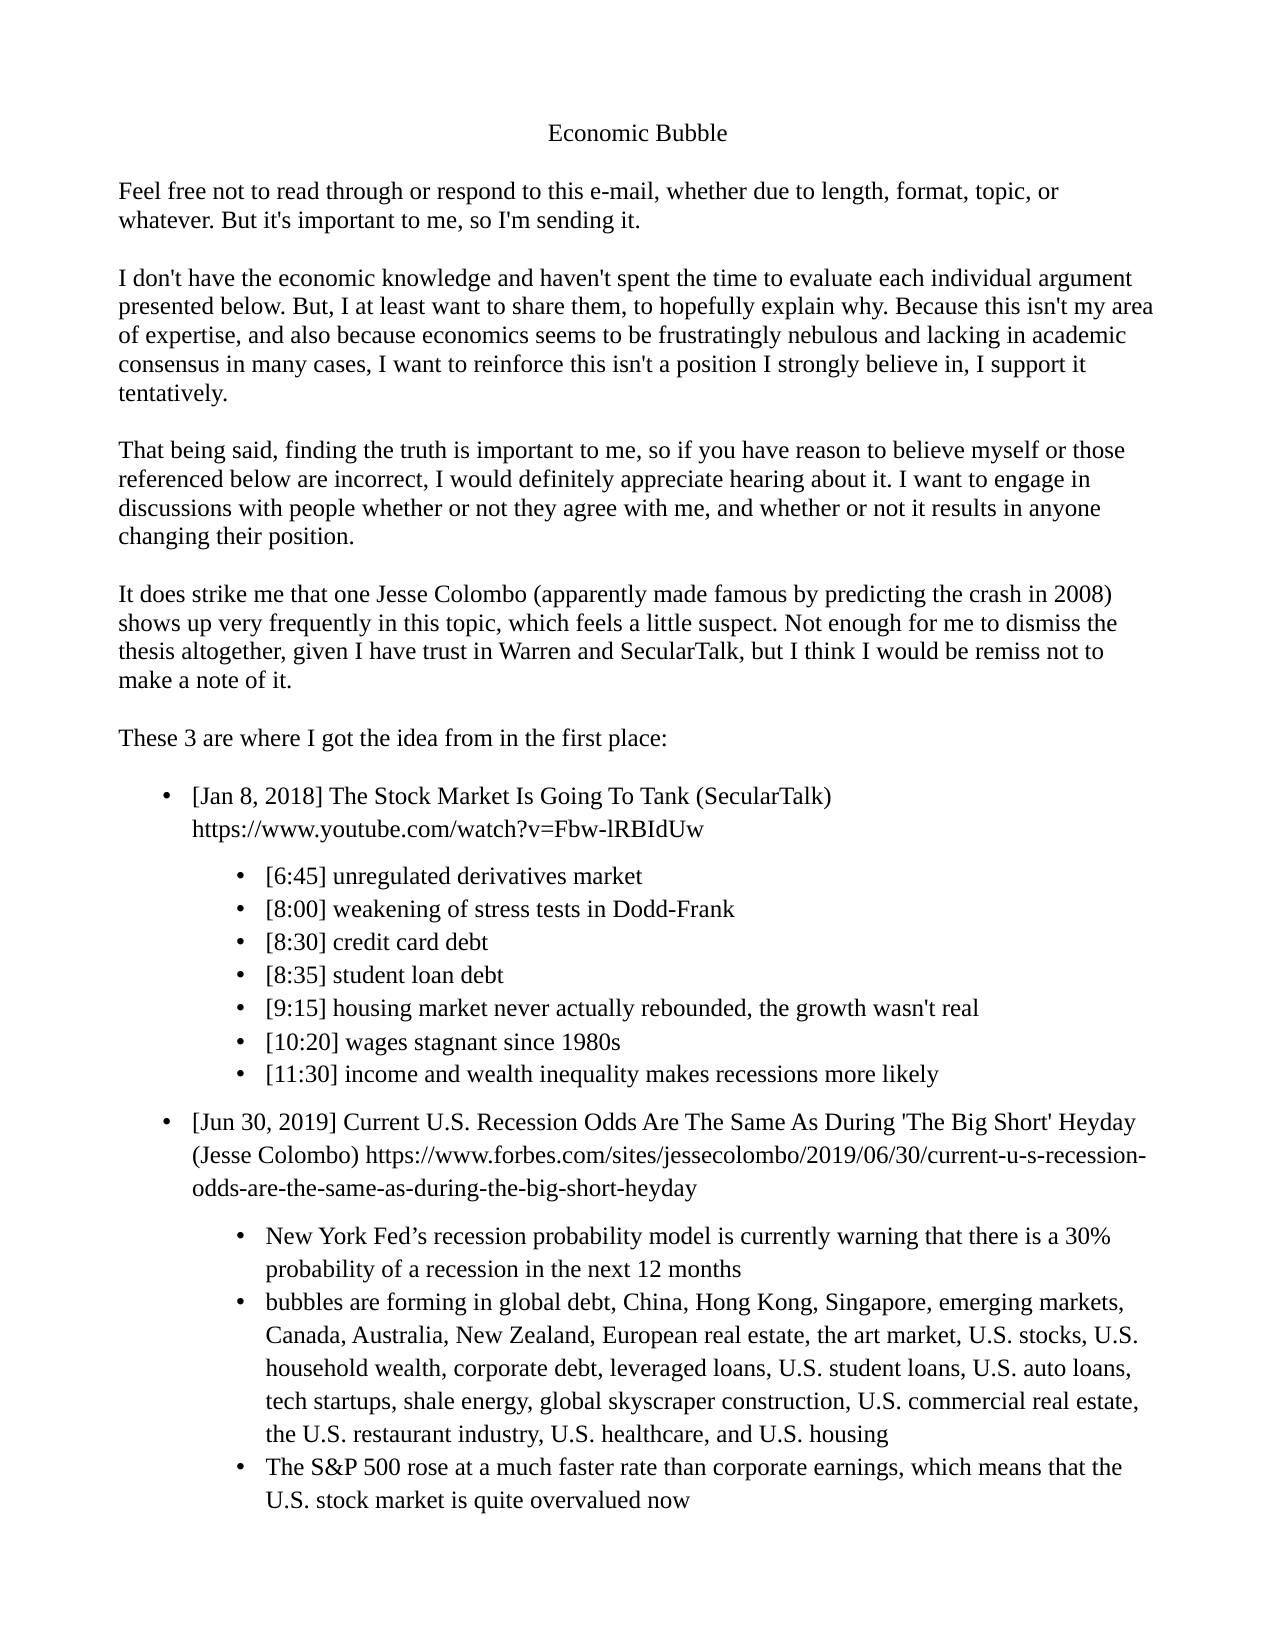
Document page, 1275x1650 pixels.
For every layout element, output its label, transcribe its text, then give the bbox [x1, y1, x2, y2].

list [6:45] unregulated derivatives market [236, 861, 1157, 890]
list [Jun 30, 2019] Current U.S. Recession Odds Are The Same As During 'The Big Short' Heyday (Jesse Colombo) https://www.forbes.com/sites/jessecolombo/2019/06/30/current-u-s-recession-odds-are-the-same-as-during-the-big-short-heyday [162, 1107, 1157, 1202]
list [8:30] credit card debt [236, 927, 1157, 956]
list The S&P 500 rose at a much faster rate than corporate earnings, which means that the U.S. stock market is quite overvalued now [236, 1452, 1157, 1514]
list [11:30] income and wealth inequality makes recessions more likely [236, 1059, 1157, 1088]
list bubbles are forming in global debt, China, Hong Kong, Singapore, emerging markets, Canada, Australia, New Zealand, European real estate, the art market, U.S. stocks, U.S. household wealth, corporate debt, leveraged loans, U.S. student loans, U.S. auto loans, tech startups, shale energy, global skyscraper construction, U.S. commercial real estate, the U.S. restaurant industry, U.S. healthcare, and U.S. housing [236, 1287, 1157, 1448]
list [Jan 8, 2018] The Stock Market Is Going To Tank (SecularTalk) https://www.youtube.com/watch?v=Fbw-lRBIdUw [162, 781, 1157, 843]
list [10:20] wages stagnant since 1980s [236, 1027, 1157, 1055]
list [8:35] student loan debt [236, 961, 1157, 989]
list [9:15] housing market never actually rebounded, the growth wasn't real [236, 993, 1157, 1022]
text Economic Bubble [118, 118, 1157, 147]
list [8:00] weakening of stress tests in Dodd-Frank [236, 894, 1157, 923]
list New York Fed’s recession probability model is currently warning that there is a 30% probability of a recession in the next 12 months [236, 1221, 1157, 1283]
text Feel free not to read through or respond to this e-mail, whether due to length, format, topic, or whatever. But it's important to me, so I'm sending it. I don't have the economic knowledge and haven't spent the time to evaluate each individual argument presented below. But, I at least want to share them, to hopefully explain why. Because this isn't my area of expertise, and also because economics seems to be frustratingly nebulous and lacking in academic consensus in many cases, I want to reinforce this isn't a position I strongly believe in, I support it tentatively. That being said, finding the truth is important to me, so if you have reason to believe myself or those referenced below are incorrect, I would definitely appreciate hearing about it. I want to engage in discussions with people whether or not they agree with me, and whether or not it results in anyone changing their position. It does strike me that one Jesse Colombo (apparently made famous by predicting the crash in 2008) shows up very frequently in this topic, which feels a little suspect. Not enough for me to dismiss the thesis altogether, given I have trust in Warren and SecularTalk, but I think I would be remiss not to make a note of it. These 3 are where I got the idea from in the first place: [118, 176, 1157, 751]
